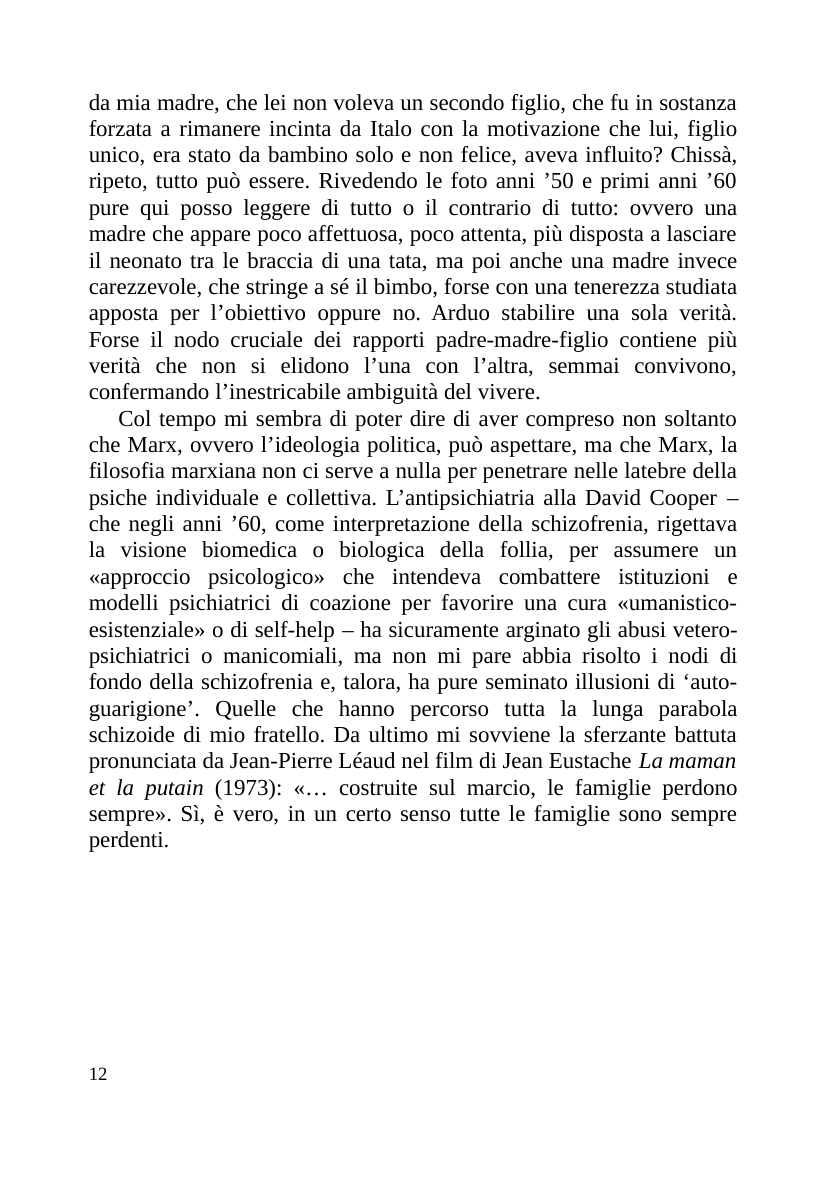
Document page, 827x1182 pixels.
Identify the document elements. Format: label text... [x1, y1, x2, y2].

text da mia madre, che lei non voleva un secondo figlio, che fu in sostanza forzata a rimanere incinta da Italo con la motivazione che lui, figlio unico, era stato da bambino solo e non felice, aveva influito? Chissà, ripeto, tutto può essere. Rivedendo le foto anni ’50 e primi anni ’60 pure qui posso leggere di tutto o il contrario di tutto: ovvero una madre che appare poco affettuosa, poco attenta, più disposta a lasciare il neonato tra le braccia di una tata, ma poi anche una madre invece carezzevole, che stringe a sé il bimbo, forse con una tenerezza studiata apposta per l’obiettivo oppure no. Arduo stabilire una sola verità. Forse il nodo cruciale dei rapporti padre-madre-figlio contiene più verità che non si elidono l’una con l’altra, semmai convivono, confermando l’inestricabile ambiguità del vivere. [88, 88, 738, 405]
text Col tempo mi sembra di poter dire di aver compreso non soltanto che Marx, ovvero l’ideologia politica, può aspettare, ma che Marx, la filosofia marxiana non ci serve a nulla per penetrare nelle latebre della psiche individuale e collettiva. L’antipsichiatria alla David Cooper ‒ che negli anni ’60, come interpretazione della schizofrenia, rigettava la visione biomedica o biologica della follia, per assumere un «approccio psicologico» che intendeva combattere istituzioni e modelli psichiatrici di coazione per favorire una cura «umanistico-esistenziale» o di self-help ‒ ha sicuramente arginato gli abusi vetero-psichiatrici o manicomiali, ma non mi pare abbia risolto i nodi di fondo della schizofrenia e, talora, ha pure seminato illusioni di ‘auto-guarigione’. Quelle che hanno percorso tutta la lunga parabola schizoide di mio fratello. Da ultimo mi sovviene la sferzante battuta pronunciata da Jean-Pierre Léaud nel film di Jean Eustache La maman et la putain (1973): «… costruite sul marcio, le famiglie perdono sempre». Sì, è vero, in un certo senso tutte le famiglie sono sempre perdenti. [88, 405, 738, 853]
